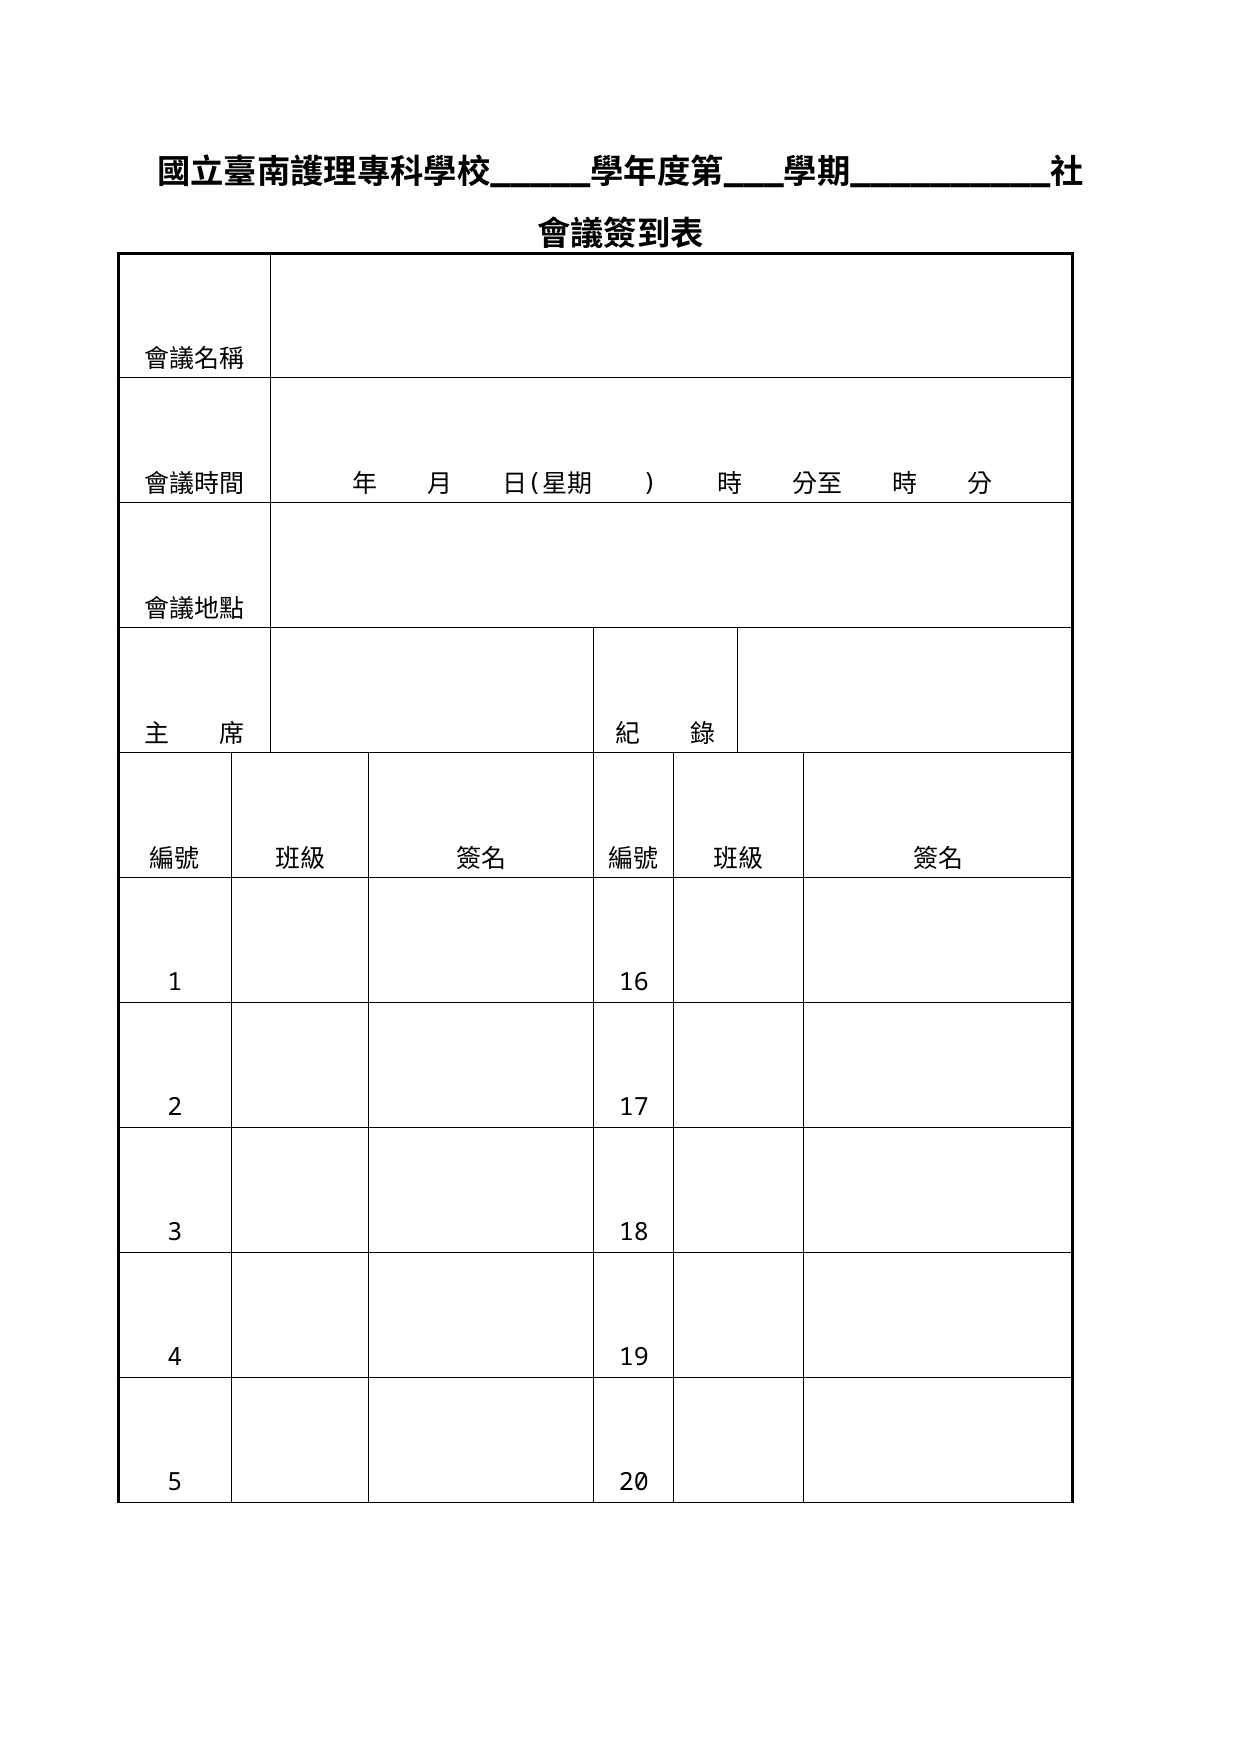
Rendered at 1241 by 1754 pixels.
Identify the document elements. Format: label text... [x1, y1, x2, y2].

table_cell [271, 628, 593, 752]
text 國立臺南護理專科學校_____學年度第___學期__________社 [118, 127, 1122, 189]
table_cell [232, 1003, 368, 1127]
table_cell [232, 878, 368, 1002]
table_cell 18 [594, 1128, 673, 1252]
table_cell [738, 628, 1071, 752]
text 會議簽到表 [118, 189, 1122, 252]
table_cell [369, 1378, 593, 1502]
table_cell 1 [120, 878, 231, 1002]
table_cell [674, 1003, 803, 1127]
table_cell [271, 503, 1071, 627]
table_cell [369, 878, 593, 1002]
table_cell [674, 1378, 803, 1502]
table_cell 紀 錄 [594, 628, 737, 752]
table_cell [232, 1128, 368, 1252]
table_cell 19 [594, 1253, 673, 1377]
table_cell 會議地點 [120, 503, 270, 627]
table_cell [804, 878, 1071, 1002]
table_cell [369, 1253, 593, 1377]
table_cell [369, 1128, 593, 1252]
table_cell 班級 [674, 753, 803, 877]
table_cell [232, 1253, 368, 1377]
table_header 會議名稱 [120, 255, 270, 377]
table_cell [804, 1003, 1071, 1127]
table_header [271, 255, 1071, 377]
table_cell 5 [120, 1378, 231, 1502]
table_cell 2 [120, 1003, 231, 1127]
table_cell [674, 1128, 803, 1252]
table_cell 會議時間 [120, 378, 270, 502]
table_cell [804, 1253, 1071, 1377]
table_cell 16 [594, 878, 673, 1002]
table_cell [804, 1128, 1071, 1252]
table_cell 編號 [120, 753, 231, 877]
table_cell 簽名 [804, 753, 1071, 877]
table_cell [232, 1378, 368, 1502]
table_cell 3 [120, 1128, 231, 1252]
table_cell 班級 [232, 753, 368, 877]
table_cell 年 月 日(星期 ) 時 分至 時 分 [271, 378, 1071, 502]
table_cell 編號 [594, 753, 673, 877]
table_cell 17 [594, 1003, 673, 1127]
table_cell 4 [120, 1253, 231, 1377]
table_cell 主 席 [120, 628, 270, 752]
table_cell 20 [594, 1378, 673, 1502]
table_cell [804, 1378, 1071, 1502]
table_cell [369, 1003, 593, 1127]
table_cell 簽名 [369, 753, 593, 877]
table_cell [674, 1253, 803, 1377]
table_cell [674, 878, 803, 1002]
